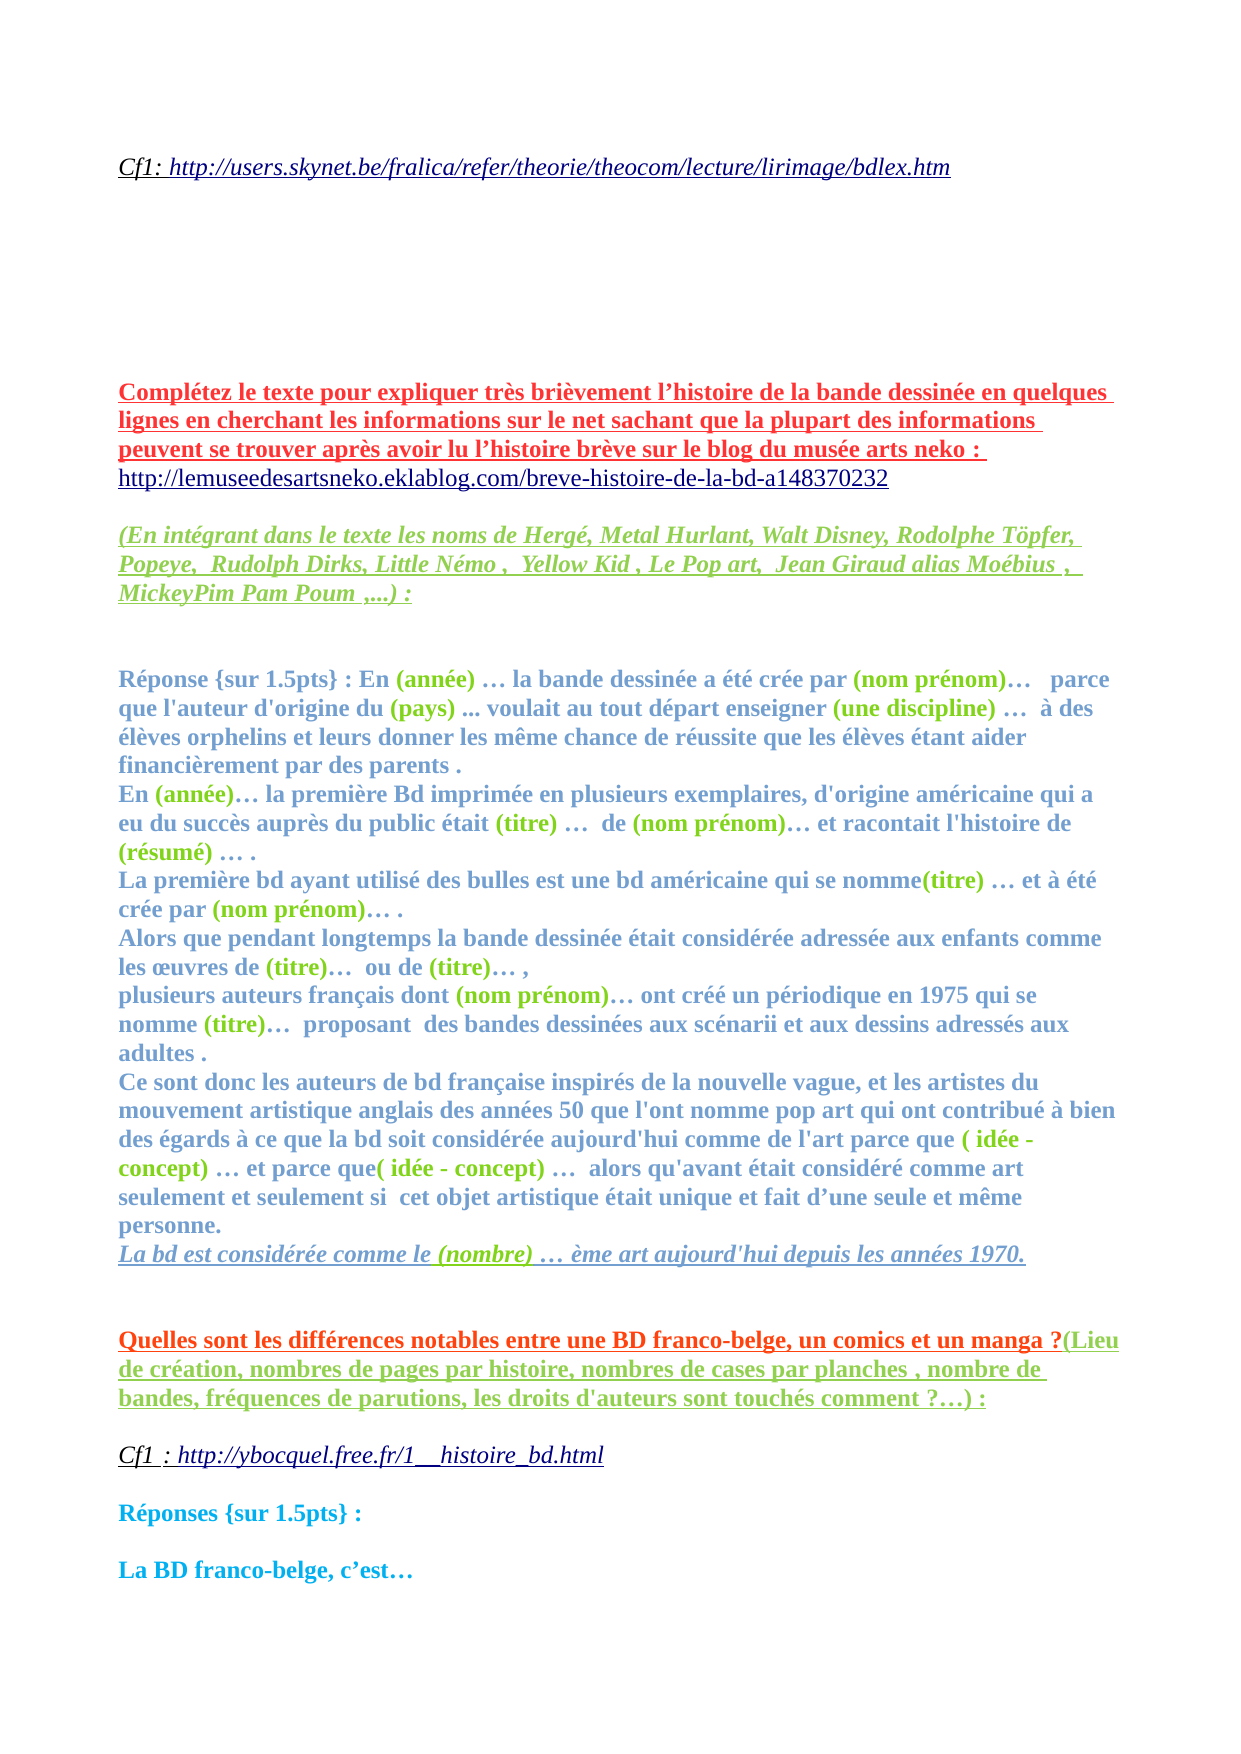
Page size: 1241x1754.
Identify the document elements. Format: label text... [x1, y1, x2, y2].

text Cf1 : http://ybocquel.free.fr/1__histoire_bd.html [118, 1441, 1122, 1469]
text La bd est considérée comme le (nombre) … ème art aujourd'hui depuis les années 1970. [118, 1239, 1122, 1268]
text Complétez le texte pour expliquer très brièvement l’histoire de la bande dessinée en quelques lignes en cherchant les informations sur le net sachant que la plupart des informations peuvent se trouver après avoir lu l’histoire brève sur le blog du musée arts neko : http://lemuseedesartsneko.eklablog.com/breve-histoire-de-la-bd-a148370232 [118, 377, 1122, 492]
text En (année)… la première Bd imprimée en plusieurs exemplaires, d'origine américaine qui a eu du succès auprès du public était (titre) … de (nom prénom)… et racontait l'histoire de (résumé) … . [118, 779, 1122, 866]
text (En intégrant dans le texte les noms de Hergé, Metal Hurlant, Walt Disney, Rodolphe Töpfer, Popeye, Rudolph Dirks, Little Némo , Yellow Kid , Le Pop art, Jean Giraud alias Moébius , MickeyPim Pam Poum ,...) : [118, 521, 1122, 607]
text La première bd ayant utilisé des bulles est une bd américaine qui se nomme(titre) … et à été crée par (nom prénom)… . [118, 866, 1122, 923]
text Réponse {sur 1.5pts} : En (année) … la bande dessinée a été crée par (nom prénom)… parce que l'auteur d'origine du (pays) ... voulait au tout départ enseigner (une discipline) … à des élèves orphelins et leurs donner les même chance de réussite que les élèves étant aider financièrement par des parents . [118, 664, 1122, 779]
text Ce sont donc les auteurs de bd française inspirés de la nouvelle vague, et les artistes du mouvement artistique anglais des années 50 que l'ont nomme pop art qui ont contribué à bien des égards à ce que la bd soit considérée aujourd'hui comme de l'art parce que ( idée - concept) … et parce que( idée - concept) … alors qu'avant était considéré comme art seulement et seulement si cet objet artistique était unique et fait d’une seule et même personne. [118, 1067, 1122, 1239]
text La BD franco-belge, c’est… [118, 1556, 1122, 1584]
text Cf1: http://users.skynet.be/fralica/refer/theorie/theocom/lecture/lirimage/bdlex.htm [118, 152, 1122, 180]
text plusieurs auteurs français dont (nom prénom)… ont créé un périodique en 1975 qui se nomme (titre)… proposant des bandes dessinées aux scénarii et aux dessins adressés aux adultes . [118, 981, 1122, 1067]
text Quelles sont les différences notables entre une BD franco-belge, un comics et un manga ?(Lieu de création, nombres de pages par histoire, nombres de cases par planches , nombre de bandes, fréquences de parutions, les droits d'auteurs sont touchés comment ?…) : [118, 1326, 1122, 1412]
text Réponses {sur 1.5pts} : [118, 1498, 1122, 1527]
text Alors que pendant longtemps la bande dessinée était considérée adressée aux enfants comme les œuvres de (titre)… ou de (titre)… , [118, 923, 1122, 981]
